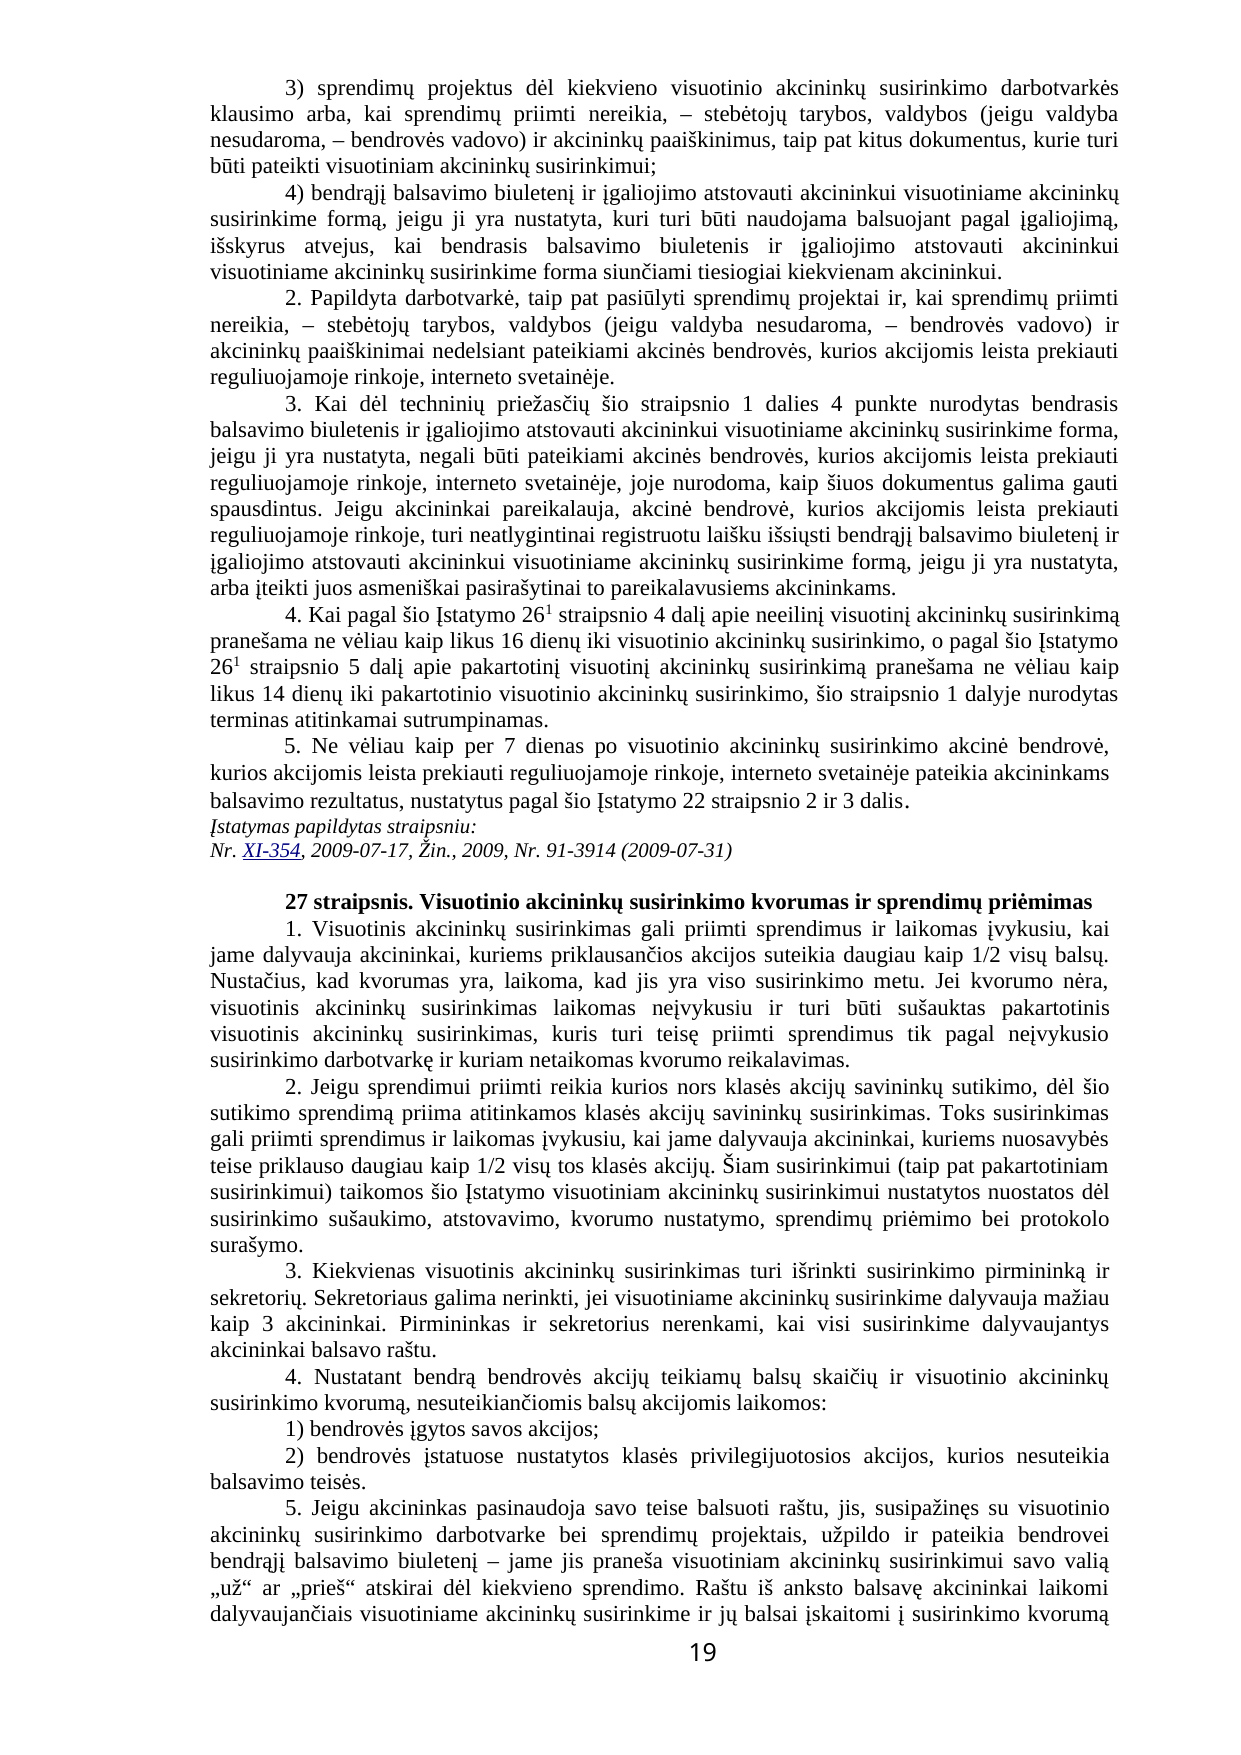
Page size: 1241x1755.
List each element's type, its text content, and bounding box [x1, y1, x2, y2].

text 2. Papildyta darbotvarkė, taip pat pasiūlyti sprendimų projektai ir, kai sprendimų priimti nereikia, – stebėtojų tarybos, valdybos (jeigu valdyba nesudaroma, – bendrovės vadovo) ir akcininkų paaiškinimai nedelsiant pateikiami akcinės bendrovės, kurios akcijomis leista prekiauti reguliuojamoje rinkoje, interneto svetainėje. [210, 284, 1120, 390]
text 2) bendrovės įstatuose nustatytos klasės privilegijuotosios akcijos, kurios nesuteikia balsavimo teisės. [210, 1442, 1111, 1494]
text 3. Kai dėl techninių priežasčių šio straipsnio 1 dalies 4 punkte nurodytas bendrasis balsavimo biuletenis ir įgaliojimo atstovauti akcininkui visuotiniame akcininkų susirinkime forma, jeigu ji yra nustatyta, negali būti pateikiami akcinės bendrovės, kurios akcijomis leista prekiauti reguliuojamoje rinkoje, interneto svetainėje, joje nurodoma, kaip šiuos dokumentus galima gauti spausdintus. Jeigu akcininkai pareikalauja, akcinė bendrovė, kurios akcijomis leista prekiauti reguliuojamoje rinkoje, turi neatlygintinai registruotu laišku išsiųsti bendrąjį balsavimo biuletenį ir įgaliojimo atstovauti akcininkui visuotiniame akcininkų susirinkime formą, jeigu ji yra nustatyta, arba įteikti juos asmeniškai pasirašytinai to pareikalavusiems akcininkams. [210, 390, 1120, 601]
text 4. Nustatant bendrą bendrovės akcijų teikiamų balsų skaičių ir visuotinio akcininkų susirinkimo kvorumą, nesuteikiančiomis balsų akcijomis laikomos: [210, 1363, 1111, 1415]
text 1) bendrovės įgytos savos akcijos; [210, 1415, 1111, 1442]
text 3. Kiekvienas visuotinis akcininkų susirinkimas turi išrinkti susirinkimo pirmininką ir sekretorių. Sekretoriaus galima nerinkti, jei visuotiniame akcininkų susirinkime dalyvauja mažiau kaip 3 akcininkai. Pirmininkas ir sekretorius nerenkami, kai visi susirinkime dalyvaujantys akcininkai balsavo raštu. [210, 1257, 1111, 1363]
text 3) sprendimų projektus dėl kiekvieno visuotinio akcininkų susirinkimo darbotvarkės klausimo arba, kai sprendimų priimti nereikia, – stebėtojų tarybos, valdybos (jeigu valdyba nesudaroma, – bendrovės vadovo) ir akcininkų paaiškinimus, taip pat kitus dokumentus, kurie turi būti pateikti visuotiniam akcininkų susirinkimui; [210, 73, 1120, 179]
text 4) bendrąjį balsavimo biuletenį ir įgaliojimo atstovauti akcininkui visuotiniame akcininkų susirinkime formą, jeigu ji yra nustatyta, kuri turi būti naudojama balsuojant pagal įgaliojimą, išskyrus atvejus, kai bendrasis balsavimo biuletenis ir įgaliojimo atstovauti akcininkui visuotiniame akcininkų susirinkime forma siunčiami tiesiogiai kiekvienam akcininkui. [210, 179, 1120, 284]
text 27 straipsnis. Visuotinio akcininkų susirinkimo kvorumas ir sprendimų priėmimas [285, 888, 1111, 915]
text Įstatymas papildytas straipsniu: [210, 814, 1120, 838]
text 2. Jeigu sprendimui priimti reikia kurios nors klasės akcijų savininkų sutikimo, dėl šio sutikimo sprendimą priima atitinkamos klasės akcijų savininkų susirinkimas. Toks susirinkimas gali priimti sprendimus ir laikomas įvykusiu, kai jame dalyvauja akcininkai, kuriems nuosavybės teise priklauso daugiau kaip 1/2 visų tos klasės akcijų. Šiam susirinkimui (taip pat pakartotiniam susirinkimui) taikomos šio Įstatymo visuotiniam akcininkų susirinkimui nustatytos nuostatos dėl susirinkimo sušaukimo, atstovavimo, kvorumo nustatymo, sprendimų priėmimo bei protokolo surašymo. [210, 1073, 1111, 1257]
text Nr. XI-354, 2009-07-17, Žin., 2009, Nr. 91-3914 (2009-07-31) [210, 838, 1120, 862]
text 5. Ne vėliau kaip per 7 dienas po visuotinio akcininkų susirinkimo akcinė bendrovė, kurios akcijomis leista prekiauti reguliuojamoje rinkoje, interneto svetainėje pateikia akcininkams balsavimo rezultatus, nustatytus pagal šio Įstatymo 22 straipsnio 2 ir 3 dalis. [210, 732, 1111, 814]
text 1. Visuotinis akcininkų susirinkimas gali priimti sprendimus ir laikomas įvykusiu, kai jame dalyvauja akcininkai, kuriems priklausančios akcijos suteikia daugiau kaip 1/2 visų balsų. Nustačius, kad kvorumas yra, laikoma, kad jis yra viso susirinkimo metu. Jei kvorumo nėra, visuotinis akcininkų susirinkimas laikomas neįvykusiu ir turi būti sušauktas pakartotinis visuotinis akcininkų susirinkimas, kuris turi teisę priimti sprendimus tik pagal neįvykusio susirinkimo darbotvarkę ir kuriam netaikomas kvorumo reikalavimas. [210, 915, 1111, 1073]
text 5. Jeigu akcininkas pasinaudoja savo teise balsuoti raštu, jis, susipažinęs su visuotinio akcininkų susirinkimo darbotvarke bei sprendimų projektais, užpildo ir pateikia bendrovei bendrąjį balsavimo biuletenį – jame jis praneša visuotiniam akcininkų susirinkimui savo valią „už“ ar „prieš“ atskirai dėl kiekvieno sprendimo. Raštu iš anksto balsavę akcininkai laikomi dalyvaujančiais visuotiniame akcininkų susirinkime ir jų balsai įskaitomi į susirinkimo kvorumą [210, 1494, 1111, 1626]
text 4. Kai pagal šio Įstatymo 261 straipsnio 4 dalį apie neeilinį visuotinį akcininkų susirinkimą pranešama ne vėliau kaip likus 16 dienų iki visuotinio akcininkų susirinkimo, o pagal šio Įstatymo 261 straipsnio 5 dalį apie pakartotinį visuotinį akcininkų susirinkimą pranešama ne vėliau kaip likus 14 dienų iki pakartotinio visuotinio akcininkų susirinkimo, šio straipsnio 1 dalyje nurodytas terminas atitinkamai sutrumpinamas. [210, 601, 1120, 732]
